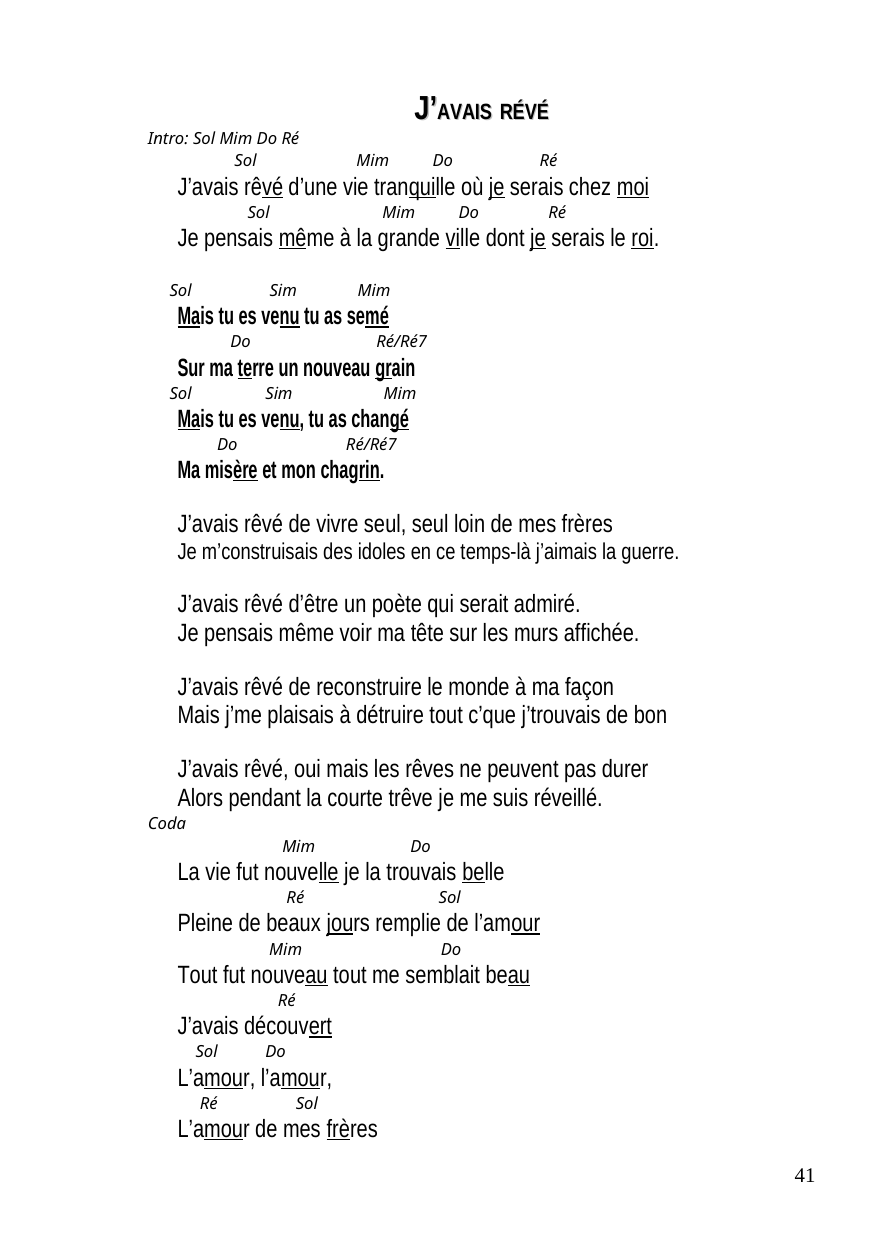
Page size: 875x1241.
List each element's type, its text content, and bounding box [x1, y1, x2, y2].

text Mais tu es venu tu as semé [177, 301, 815, 330]
text Sol Sim Mim [148, 278, 815, 301]
text Mim Do [148, 937, 815, 960]
text Ré [148, 989, 815, 1011]
text J’avais rêvé de vivre seul, seul loin de mes frères Je m’construisais des idoles en ce temps-là j’aimais la guerre. [177, 509, 815, 564]
text Je pensais même à la grande ville dont je serais le roi. [177, 223, 815, 252]
text Ré Sol [148, 1092, 815, 1114]
text La vie fut nouvelle je la trouvais belle [177, 857, 815, 886]
text Tout fut nouveau tout me semblait beau [177, 960, 815, 989]
text Sol Mim Do Ré [148, 149, 815, 172]
text Pleine de beaux jours remplie de l’amour [177, 908, 815, 937]
text Do Ré/Ré7 [148, 330, 815, 353]
text Sol Sim Mim [148, 381, 815, 404]
text Coda [148, 812, 815, 834]
text L’amour de mes frères [177, 1114, 815, 1143]
subtitle J’avais révé [148, 88, 815, 126]
text Do Ré/Ré7 [148, 433, 815, 455]
text Mim Do [148, 834, 815, 857]
text Mais tu es venu, tu as changé [177, 404, 815, 433]
text J’avais rêvé de reconstruire le monde à ma façon Mais j’me plaisais à détruire tout c’que j’trouvais de bon [177, 672, 815, 729]
text Ré Sol [148, 886, 815, 908]
text Ma misère et mon chagrin. [177, 455, 815, 484]
text Sol Do [148, 1040, 815, 1063]
text J’avais rêvé d’une vie tranquille où je serais chez moi [177, 172, 815, 201]
text Sur ma terre un nouveau grain [177, 353, 815, 381]
text J’avais rêvé, oui mais les rêves ne peuvent pas durer Alors pendant la courte trêve je me suis réveillé. [177, 754, 815, 812]
text Intro: Sol Mim Do Ré [148, 126, 815, 149]
text J’avais rêvé d’être un poète qui serait admiré. Je pensais même voir ma tête sur les murs affichée. [177, 589, 815, 647]
text L’amour, l’amour, [177, 1063, 815, 1092]
text J’avais découvert [177, 1011, 815, 1040]
text Sol Mim Do Ré [148, 201, 815, 223]
